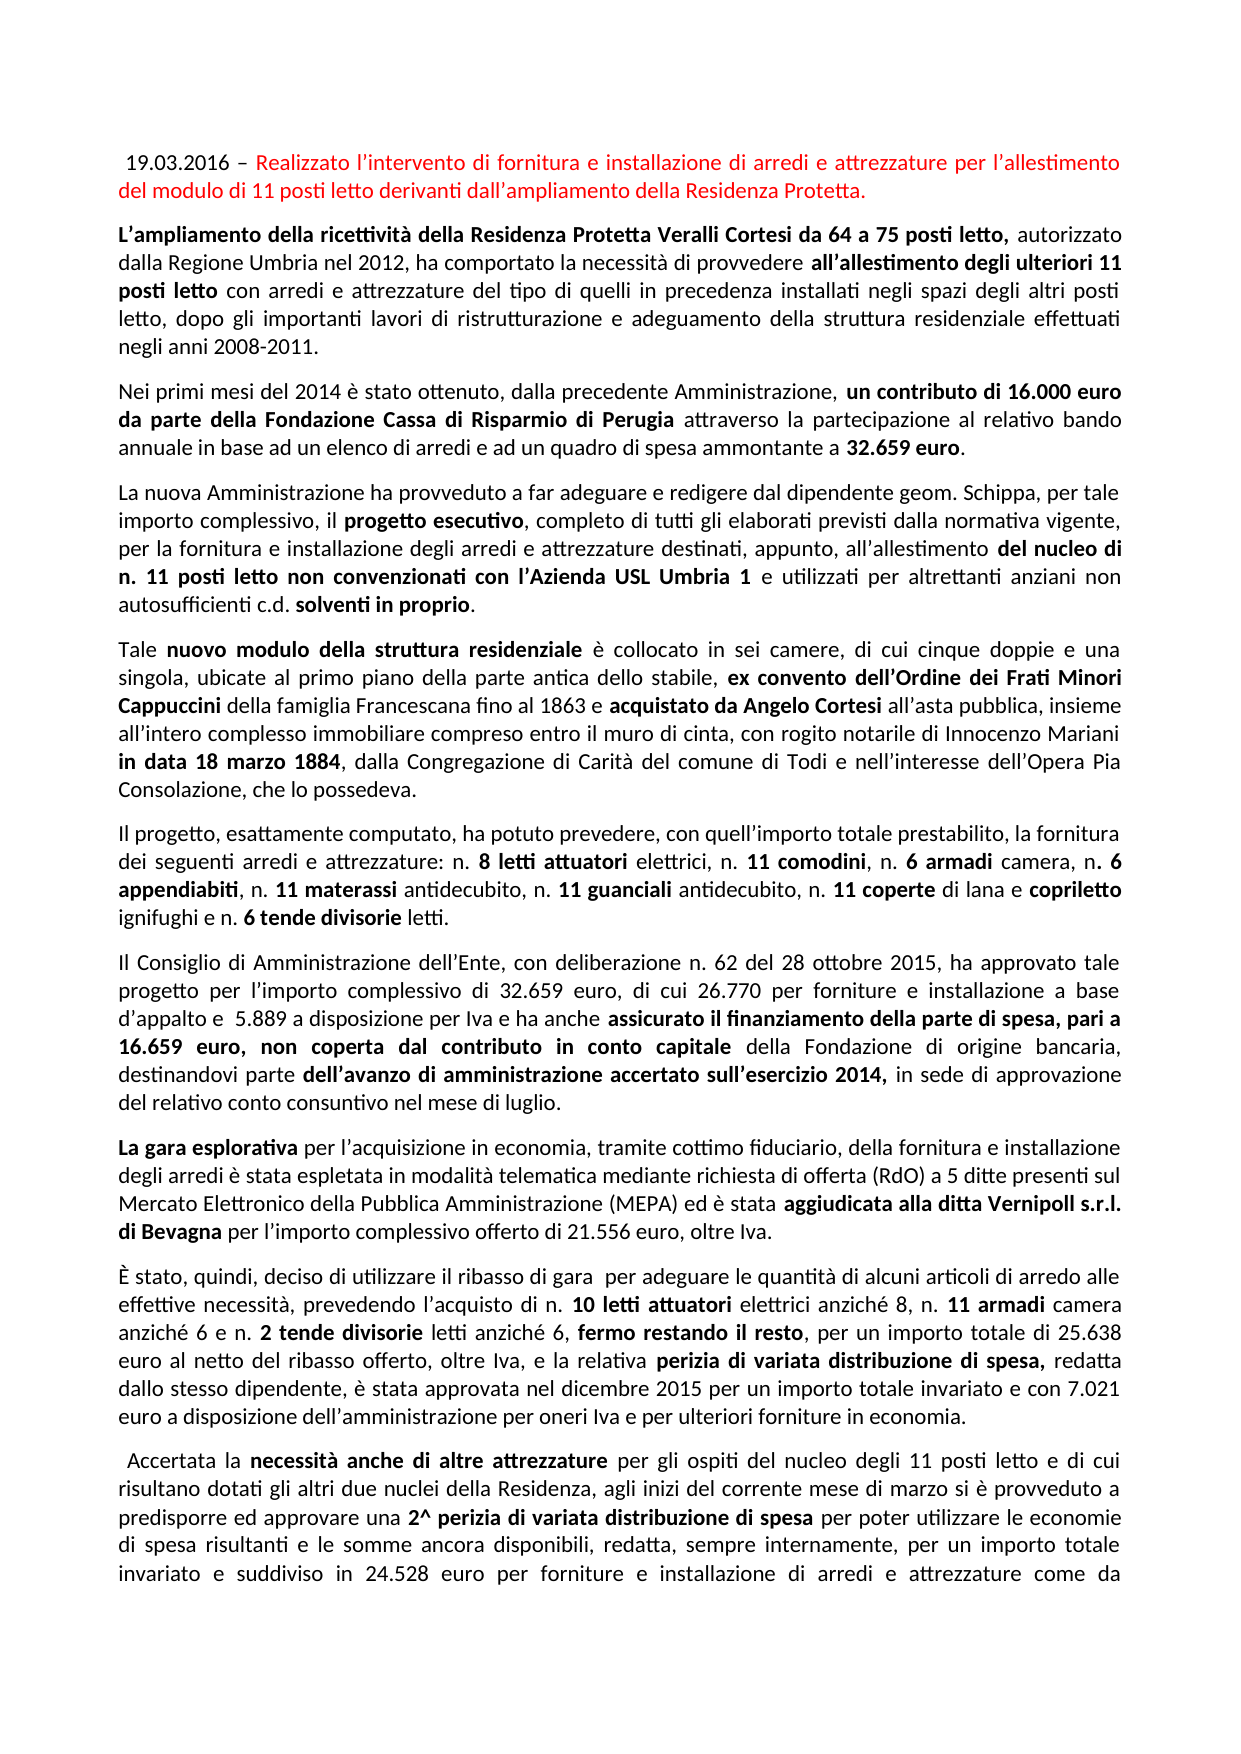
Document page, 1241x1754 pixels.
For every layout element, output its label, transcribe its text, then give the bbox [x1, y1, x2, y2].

text Il Consiglio di Amministrazione dell’Ente, con deliberazione n. 62 del 28 ottobre 2015, ha approvato tale progetto per l’importo complessivo di 32.659 euro, di cui 26.770 per forniture e installazione a base d’appalto e 5.889 a disposizione per Iva e ha anche assicurato il finanziamento della parte di spesa, pari a 16.659 euro, non coperta dal contributo in conto capitale della Fondazione di origine bancaria, destinandovi parte dell’avanzo di amministrazione accertato sull’esercizio 2014, in sede di approvazione del relativo conto consuntivo nel mese di luglio. [118, 948, 1122, 1116]
text Nei primi mesi del 2014 è stato ottenuto, dalla precedente Amministrazione, un contributo di 16.000 euro da parte della Fondazione Cassa di Risparmio di Perugia attraverso la partecipazione al relativo bando annuale in base ad un elenco di arredi e ad un quadro di spesa ammontante a 32.659 euro. [118, 377, 1122, 461]
text È stato, quindi, deciso di utilizzare il ribasso di gara per adeguare le quantità di alcuni articoli di arredo alle effettive necessità, prevedendo l’acquisto di n. 10 letti attuatori elettrici anziché 8, n. 11 armadi camera anziché 6 e n. 2 tende divisorie letti anziché 6, fermo restando il resto, per un importo totale di 25.638 euro al netto del ribasso offerto, oltre Iva, e la relativa perizia di variata distribuzione di spesa, redatta dallo stesso dipendente, è stata approvata nel dicembre 2015 per un importo totale invariato e con 7.021 euro a disposizione dell’amministrazione per oneri Iva e per ulteriori forniture in economia. [118, 1262, 1122, 1430]
text 19.03.2016 – Realizzato l’intervento di fornitura e installazione di arredi e attrezzature per l’allestimento del modulo di 11 posti letto derivanti dall’ampliamento della Residenza Protetta. [118, 148, 1122, 204]
text Tale nuovo modulo della struttura residenziale è collocato in sei camere, di cui cinque doppie e una singola, ubicate al primo piano della parte antica dello stabile, ex convento dell’Ordine dei Frati Minori Cappuccini della famiglia Francescana fino al 1863 e acquistato da Angelo Cortesi all’asta pubblica, insieme all’intero complesso immobiliare compreso entro il muro di cinta, con rogito notarile di Innocenzo Mariani in data 18 marzo 1884, dalla Congregazione di Carità del comune di Todi e nell’interesse dell’Opera Pia Consolazione, che lo possedeva. [118, 635, 1122, 803]
text Accertata la necessità anche di altre attrezzature per gli ospiti del nucleo degli 11 posti letto e di cui risultano dotati gli altri due nuclei della Residenza, agli inizi del corrente mese di marzo si è provveduto a predisporre ed approvare una 2^ perizia di variata distribuzione di spesa per poter utilizzare le economie di spesa risultanti e le somme ancora disponibili, redatta, sempre internamente, per un importo totale invariato e suddiviso in 24.528 euro per forniture e installazione di arredi e attrezzature come da [118, 1447, 1122, 1587]
text L’ampliamento della ricettività della Residenza Protetta Veralli Cortesi da 64 a 75 posti letto, autorizzato dalla Regione Umbria nel 2012, ha comportato la necessità di provvedere all’allestimento degli ulteriori 11 posti letto con arredi e attrezzature del tipo di quelli in precedenza installati negli spazi degli altri posti letto, dopo gli importanti lavori di ristrutturazione e adeguamento della struttura residenziale effettuati negli anni 2008-2011. [118, 220, 1122, 361]
text La gara esplorativa per l’acquisizione in economia, tramite cottimo fiduciario, della fornitura e installazione degli arredi è stata espletata in modalità telematica mediante richiesta di offerta (RdO) a 5 ditte presenti sul Mercato Elettronico della Pubblica Amministrazione (MEPA) ed è stata aggiudicata alla ditta Vernipoll s.r.l. di Bevagna per l’importo complessivo offerto di 21.556 euro, oltre Iva. [118, 1133, 1122, 1245]
text La nuova Amministrazione ha provveduto a far adeguare e redigere dal dipendente geom. Schippa, per tale importo complessivo, il progetto esecutivo, completo di tutti gli elaborati previsti dalla normativa vigente, per la fornitura e installazione degli arredi e attrezzature destinati, appunto, all’allestimento del nucleo di n. 11 posti letto non convenzionati con l’Azienda USL Umbria 1 e utilizzati per altrettanti anziani non autosufficienti c.d. solventi in proprio. [118, 478, 1122, 618]
text Il progetto, esattamente computato, ha potuto prevedere, con quell’importo totale prestabilito, la fornitura dei seguenti arredi e attrezzature: n. 8 letti attuatori elettrici, n. 11 comodini, n. 6 armadi camera, n. 6 appendiabiti, n. 11 materassi antidecubito, n. 11 guanciali antidecubito, n. 11 coperte di lana e copriletto ignifughi e n. 6 tende divisorie letti. [118, 819, 1122, 932]
